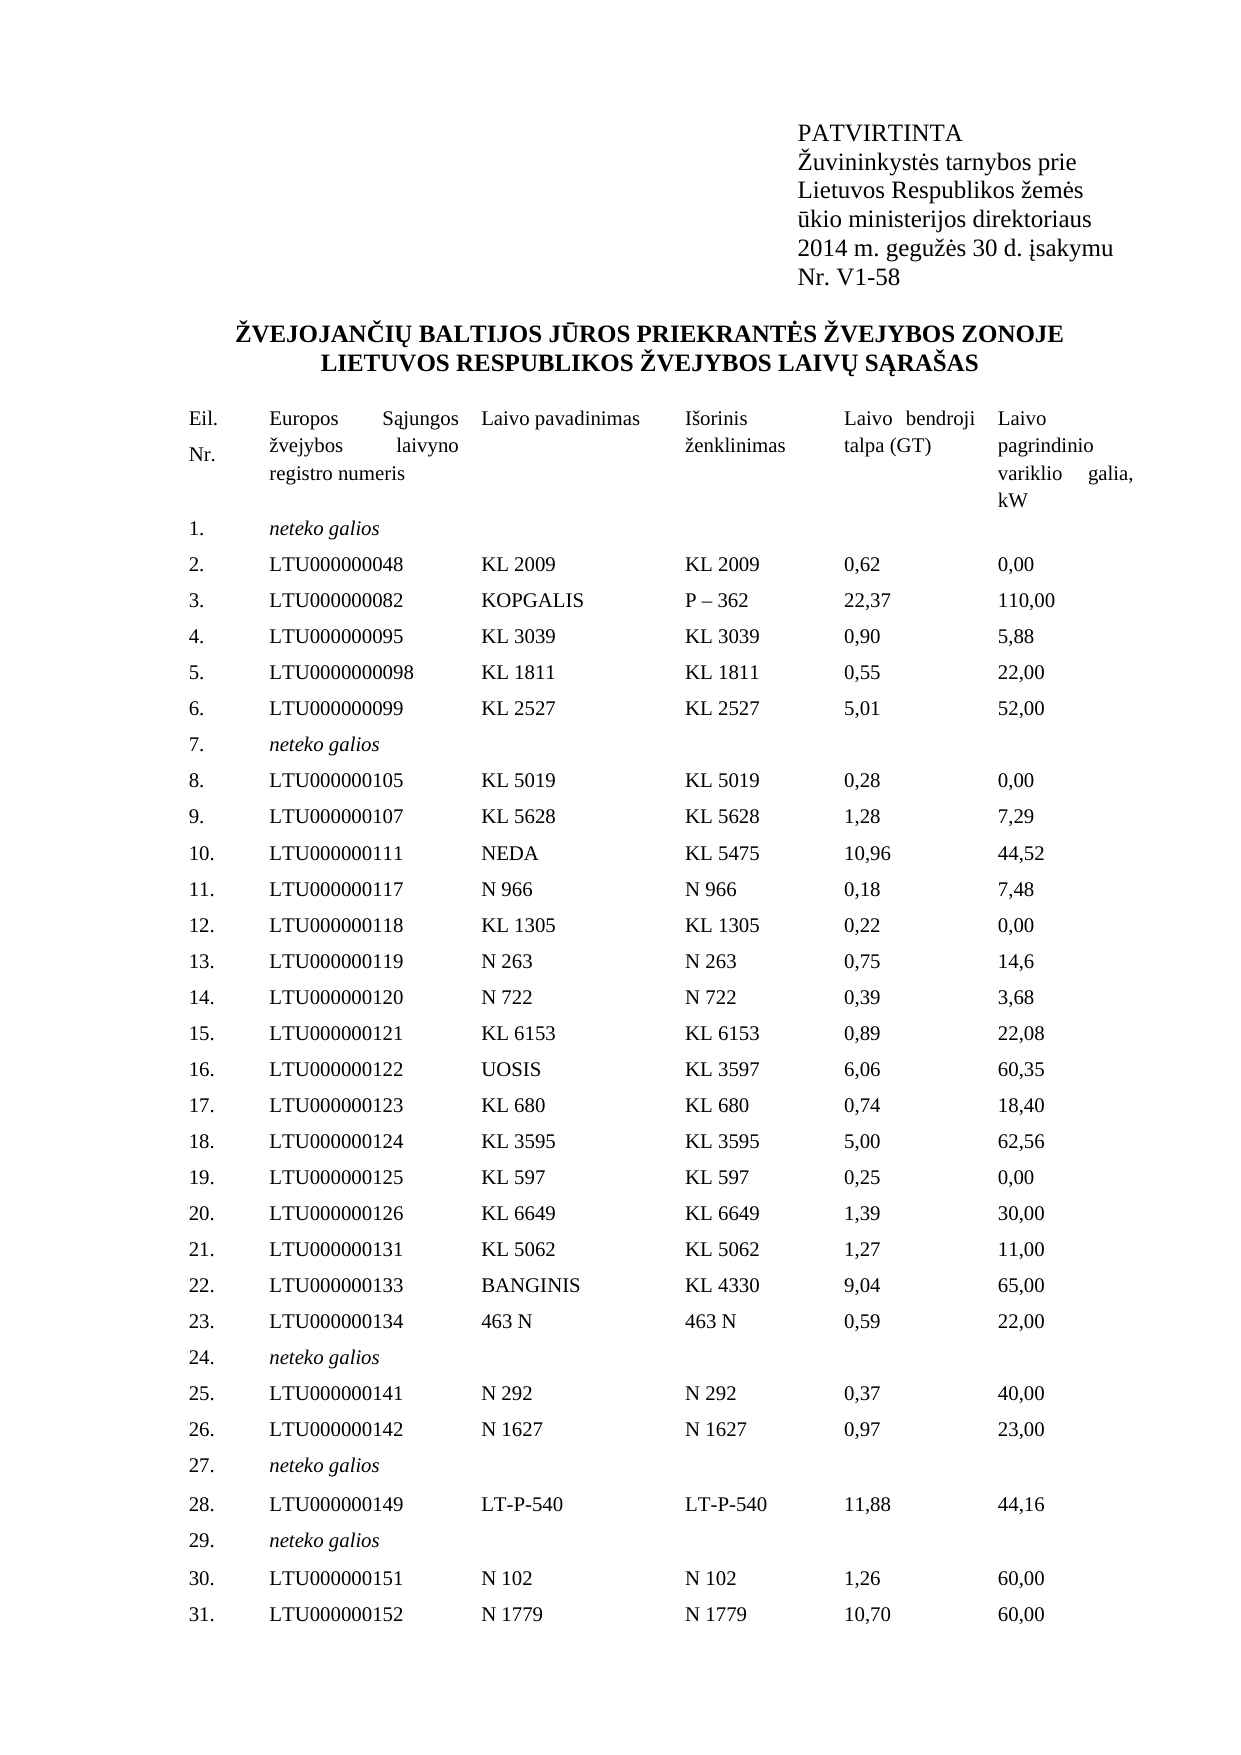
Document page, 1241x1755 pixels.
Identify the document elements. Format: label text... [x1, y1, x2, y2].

table_cell KL 6153 [674, 1021, 833, 1057]
table_cell LTU000000119 [258, 949, 470, 984]
table_cell N 1627 [470, 1417, 674, 1453]
table_cell 0,00 [986, 1165, 1145, 1201]
table_cell 10,70 [833, 1602, 986, 1626]
table_cell N 263 [674, 949, 833, 984]
table_cell 0,74 [833, 1093, 986, 1129]
table_cell 11,88 [833, 1491, 986, 1527]
table_cell LTU000000122 [258, 1057, 470, 1093]
table_cell 10. [177, 840, 258, 876]
table_cell N 292 [470, 1381, 674, 1417]
table_cell LTU000000126 [258, 1201, 470, 1237]
table_cell 0,25 [833, 1165, 986, 1201]
table_cell LTU0000000098 [258, 660, 470, 696]
table_cell 0,75 [833, 949, 986, 984]
table_cell 0,18 [833, 876, 986, 912]
table_cell 7,29 [986, 804, 1145, 840]
table_cell 3. [177, 588, 258, 624]
table_cell [833, 516, 986, 552]
table_cell 0,59 [833, 1309, 986, 1345]
table_cell 1,39 [833, 1201, 986, 1237]
table_cell LTU000000141 [258, 1381, 470, 1417]
table_cell LTU000000082 [258, 588, 470, 624]
table_cell LTU000000107 [258, 804, 470, 840]
table_cell [986, 1345, 1145, 1381]
table_cell N 966 [470, 876, 674, 912]
table_cell 23,00 [986, 1417, 1145, 1453]
table_cell 1,28 [833, 804, 986, 840]
table_cell 8. [177, 768, 258, 804]
table_cell 0,97 [833, 1417, 986, 1453]
text Žuvininkystės tarnybos prie Lietuvos Respublikos žemės ūkio ministerijos direktoriaus 2014 m. gegužės 30 d. įsakymu Nr. V1-58 [797, 147, 1122, 291]
table_cell 3,68 [986, 985, 1145, 1021]
table_cell LTU000000099 [258, 696, 470, 732]
table_cell 0,37 [833, 1381, 986, 1417]
text PATVIRTINTA [333, 118, 1122, 147]
table_cell 20. [177, 1201, 258, 1237]
table_cell [833, 1345, 986, 1381]
table_cell LTU000000125 [258, 1165, 470, 1201]
table_cell KL 5019 [674, 768, 833, 804]
table_cell UOSIS [470, 1057, 674, 1093]
table_cell LTU000000142 [258, 1417, 470, 1453]
table_cell KL 597 [674, 1165, 833, 1201]
table_cell KL 6153 [470, 1021, 674, 1057]
table_cell N 102 [470, 1566, 674, 1602]
table_cell [470, 732, 674, 768]
table_cell LTU000000095 [258, 624, 470, 660]
table_cell [674, 1345, 833, 1381]
table_cell KL 5628 [674, 804, 833, 840]
table_cell 22,08 [986, 1021, 1145, 1057]
table_header Eil. Nr. [177, 406, 258, 516]
table_cell [986, 516, 1145, 552]
table_cell LTU000000121 [258, 1021, 470, 1057]
table_cell KL 3039 [470, 624, 674, 660]
table_cell LT-P-540 [470, 1491, 674, 1527]
table_cell KL 3595 [470, 1129, 674, 1165]
table_cell 22. [177, 1273, 258, 1309]
table_cell 1,27 [833, 1237, 986, 1273]
table_cell 9,04 [833, 1273, 986, 1309]
table_cell 13. [177, 949, 258, 984]
table_cell LTU000000124 [258, 1129, 470, 1165]
table_cell 25. [177, 1381, 258, 1417]
table_cell 60,00 [986, 1566, 1145, 1602]
table_cell LTU000000111 [258, 840, 470, 876]
table_cell 60,00 [986, 1602, 1145, 1626]
table_cell neteko galios [258, 1453, 470, 1491]
table_cell [986, 1453, 1145, 1491]
table_cell neteko galios [258, 732, 470, 768]
table_cell 5. [177, 660, 258, 696]
table_cell KL 680 [674, 1093, 833, 1129]
table_cell 14,6 [986, 949, 1145, 984]
table_cell LTU000000123 [258, 1093, 470, 1129]
table_cell [674, 732, 833, 768]
table_cell KL 6649 [470, 1201, 674, 1237]
table_cell LTU000000105 [258, 768, 470, 804]
table_cell N 102 [674, 1566, 833, 1602]
table_cell KL 2009 [470, 552, 674, 588]
table_cell LTU000000149 [258, 1491, 470, 1527]
table_cell 44,16 [986, 1491, 1145, 1527]
table_cell 7,48 [986, 876, 1145, 912]
table_cell [674, 516, 833, 552]
table_cell 62,56 [986, 1129, 1145, 1165]
table_cell KL 4330 [674, 1273, 833, 1309]
table_cell KL 3595 [674, 1129, 833, 1165]
table_cell 18. [177, 1129, 258, 1165]
table_cell 0,55 [833, 660, 986, 696]
table_cell 44,52 [986, 840, 1145, 876]
table_cell 0,22 [833, 913, 986, 948]
table_cell 30. [177, 1566, 258, 1602]
table_cell KL 5628 [470, 804, 674, 840]
table_cell 21. [177, 1237, 258, 1273]
table_cell 17. [177, 1093, 258, 1129]
table_cell LTU000000120 [258, 985, 470, 1021]
table_cell 0,90 [833, 624, 986, 660]
table_cell LTU000000151 [258, 1566, 470, 1602]
table_cell KL 1811 [470, 660, 674, 696]
table_cell 31. [177, 1602, 258, 1626]
table_cell 0,28 [833, 768, 986, 804]
table_cell LT-P-540 [674, 1491, 833, 1527]
table_cell KL 5475 [674, 840, 833, 876]
table_cell [986, 732, 1145, 768]
table_cell 0,89 [833, 1021, 986, 1057]
table_cell [833, 732, 986, 768]
table_cell 6,06 [833, 1057, 986, 1093]
table_cell KL 5062 [470, 1237, 674, 1273]
table_cell 0,00 [986, 913, 1145, 948]
table_cell KOPGALIS [470, 588, 674, 624]
table_header Laivo pagrindinio variklio galia, kW [986, 406, 1145, 516]
table_cell LTU000000131 [258, 1237, 470, 1273]
table_cell 60,35 [986, 1057, 1145, 1093]
table_cell KL 2527 [674, 696, 833, 732]
table_cell 23. [177, 1309, 258, 1345]
table_cell 5,01 [833, 696, 986, 732]
table_cell [833, 1528, 986, 1566]
table_cell 19. [177, 1165, 258, 1201]
table_cell 52,00 [986, 696, 1145, 732]
table_cell 29. [177, 1528, 258, 1566]
table_cell N 1779 [470, 1602, 674, 1626]
table_cell 22,37 [833, 588, 986, 624]
table_cell 27. [177, 1453, 258, 1491]
table_cell 30,00 [986, 1201, 1145, 1237]
table_cell 28. [177, 1491, 258, 1527]
table_cell [470, 1528, 674, 1566]
table_cell KL 3597 [674, 1057, 833, 1093]
table_header Laivo bendroji talpa (GT) [833, 406, 986, 516]
table_cell neteko galios [258, 516, 470, 552]
table_cell 2. [177, 552, 258, 588]
table_cell 26. [177, 1417, 258, 1453]
table_cell neteko galios [258, 1528, 470, 1566]
table_cell KL 597 [470, 1165, 674, 1201]
table_cell P – 362 [674, 588, 833, 624]
table_cell KL 6649 [674, 1201, 833, 1237]
table_cell 24. [177, 1345, 258, 1381]
table_cell KL 1811 [674, 660, 833, 696]
table_cell 0,00 [986, 552, 1145, 588]
table_cell KL 680 [470, 1093, 674, 1129]
table_cell 14. [177, 985, 258, 1021]
table_cell 0,62 [833, 552, 986, 588]
text žvejojančių baltijos jūros priekrantės žvejybos zonoje lietuvos respublikos žvejybos laivų sąrašas [177, 319, 1122, 377]
table_cell 10,96 [833, 840, 986, 876]
table_cell N 1627 [674, 1417, 833, 1453]
table_cell 22,00 [986, 660, 1145, 696]
table_cell [470, 516, 674, 552]
table_cell 5,00 [833, 1129, 986, 1165]
table_cell 40,00 [986, 1381, 1145, 1417]
table_cell N 722 [674, 985, 833, 1021]
table_cell 11,00 [986, 1237, 1145, 1273]
table_cell 110,00 [986, 588, 1145, 624]
table_cell 6. [177, 696, 258, 732]
table_cell KL 5019 [470, 768, 674, 804]
table_cell 463 N [674, 1309, 833, 1345]
table_cell 0,39 [833, 985, 986, 1021]
table_cell N 292 [674, 1381, 833, 1417]
table_cell KL 3039 [674, 624, 833, 660]
table_cell 5,88 [986, 624, 1145, 660]
table_cell [833, 1453, 986, 1491]
table_header Išorinis ženklinimas [674, 406, 833, 516]
table_cell LTU000000118 [258, 913, 470, 948]
table_cell LTU000000134 [258, 1309, 470, 1345]
table_cell N 263 [470, 949, 674, 984]
table_cell [470, 1453, 674, 1491]
table_cell 1,26 [833, 1566, 986, 1602]
table_cell 22,00 [986, 1309, 1145, 1345]
table_cell KL 5062 [674, 1237, 833, 1273]
table_cell 0,00 [986, 768, 1145, 804]
table_cell KL 2009 [674, 552, 833, 588]
table_cell LTU000000117 [258, 876, 470, 912]
table_cell 15. [177, 1021, 258, 1057]
table_cell LTU000000133 [258, 1273, 470, 1309]
table_cell 11. [177, 876, 258, 912]
table_cell KL 1305 [674, 913, 833, 948]
table_cell N 1779 [674, 1602, 833, 1626]
table_cell 4. [177, 624, 258, 660]
table_cell 9. [177, 804, 258, 840]
table_cell [674, 1528, 833, 1566]
table_header Europos Sąjungos žvejybos laivyno registro numeris [258, 406, 470, 516]
table_cell NEDA [470, 840, 674, 876]
table_header Laivo pavadinimas [470, 406, 674, 516]
table_cell KL 2527 [470, 696, 674, 732]
table_cell 463 N [470, 1309, 674, 1345]
table_cell 1. [177, 516, 258, 552]
table_cell [470, 1345, 674, 1381]
table_cell 18,40 [986, 1093, 1145, 1129]
table_cell KL 1305 [470, 913, 674, 948]
table_cell 12. [177, 913, 258, 948]
table_cell LTU000000048 [258, 552, 470, 588]
table_cell neteko galios [258, 1345, 470, 1381]
table_cell [674, 1453, 833, 1491]
table_cell 16. [177, 1057, 258, 1093]
table_cell N 722 [470, 985, 674, 1021]
table_cell N 966 [674, 876, 833, 912]
table_cell [986, 1528, 1145, 1566]
table_cell 65,00 [986, 1273, 1145, 1309]
table_cell 7. [177, 732, 258, 768]
table_cell LTU000000152 [258, 1602, 470, 1626]
table_cell BANGINIS [470, 1273, 674, 1309]
